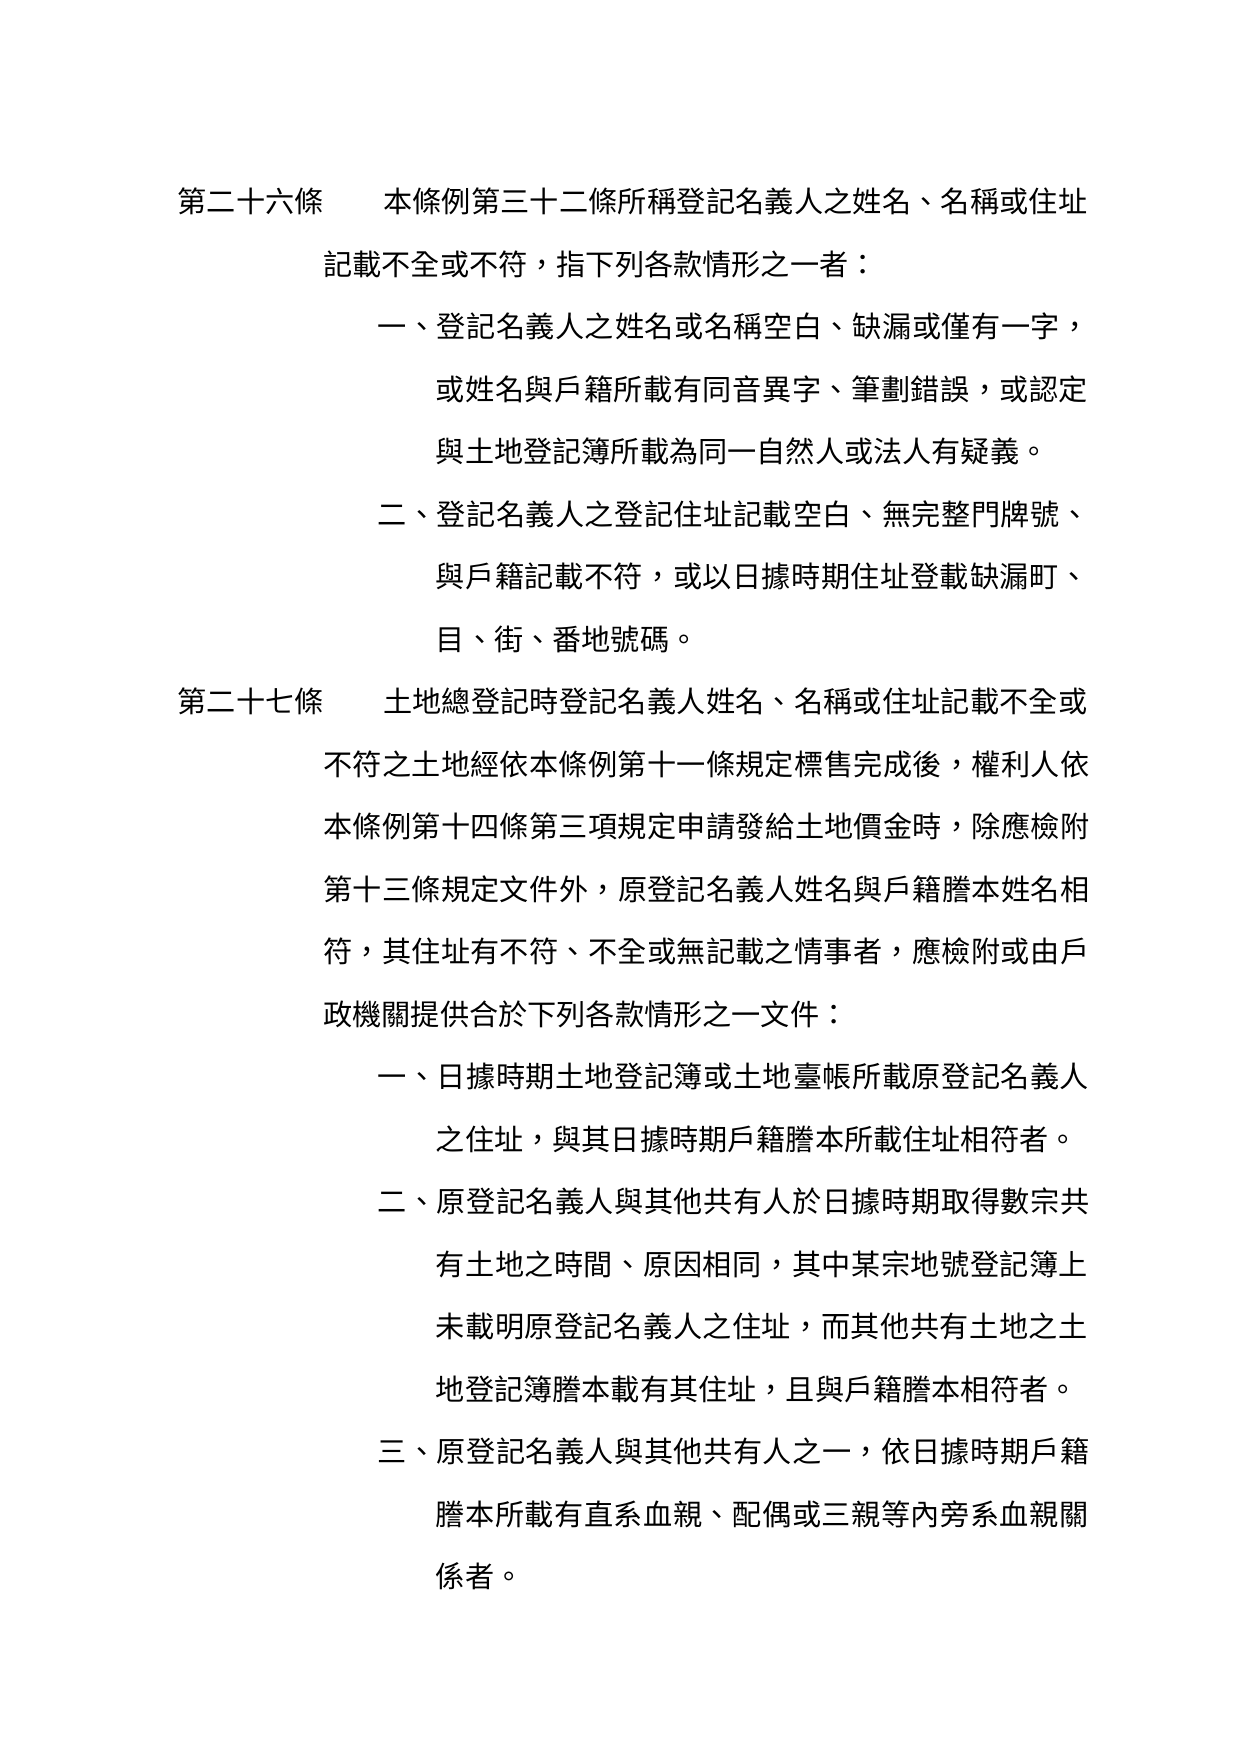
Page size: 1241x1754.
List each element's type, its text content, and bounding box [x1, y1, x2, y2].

text 二、登記名義人之登記住址記載空白、無完整門牌號、與戶籍記載不符，或以日據時期住址登載缺漏町、目、街、番地號碼。 [377, 471, 1090, 658]
text 三、原登記名義人與其他共有人之一，依日據時期戶籍謄本所載有直系血親、配偶或三親等內旁系血親關係者。 [377, 1408, 1090, 1596]
text 第二十七條 土地總登記時登記名義人姓名、名稱或住址記載不全或不符之土地經依本條例第十一條規定標售完成後，權利人依本條例第十四條第三項規定申請發給土地價金時，除應檢附第十三條規定文件外，原登記名義人姓名與戶籍謄本姓名相符，其住址有不符、不全或無記載之情事者，應檢附或由戶政機關提供合於下列各款情形之一文件： [177, 658, 1090, 1033]
text 第二十六條 本條例第三十二條所稱登記名義人之姓名、名稱或住址記載不全或不符，指下列各款情形之一者： [177, 158, 1090, 283]
text 一、登記名義人之姓名或名稱空白、缺漏或僅有一字，或姓名與戶籍所載有同音異字、筆劃錯誤，或認定與土地登記簿所載為同一自然人或法人有疑義。 [377, 283, 1090, 471]
text 二、原登記名義人與其他共有人於日據時期取得數宗共有土地之時間、原因相同，其中某宗地號登記簿上未載明原登記名義人之住址，而其他共有土地之土地登記簿謄本載有其住址，且與戶籍謄本相符者。 [377, 1158, 1090, 1408]
text 一、日據時期土地登記簿或土地臺帳所載原登記名義人之住址，與其日據時期戶籍謄本所載住址相符者。 [377, 1033, 1090, 1158]
